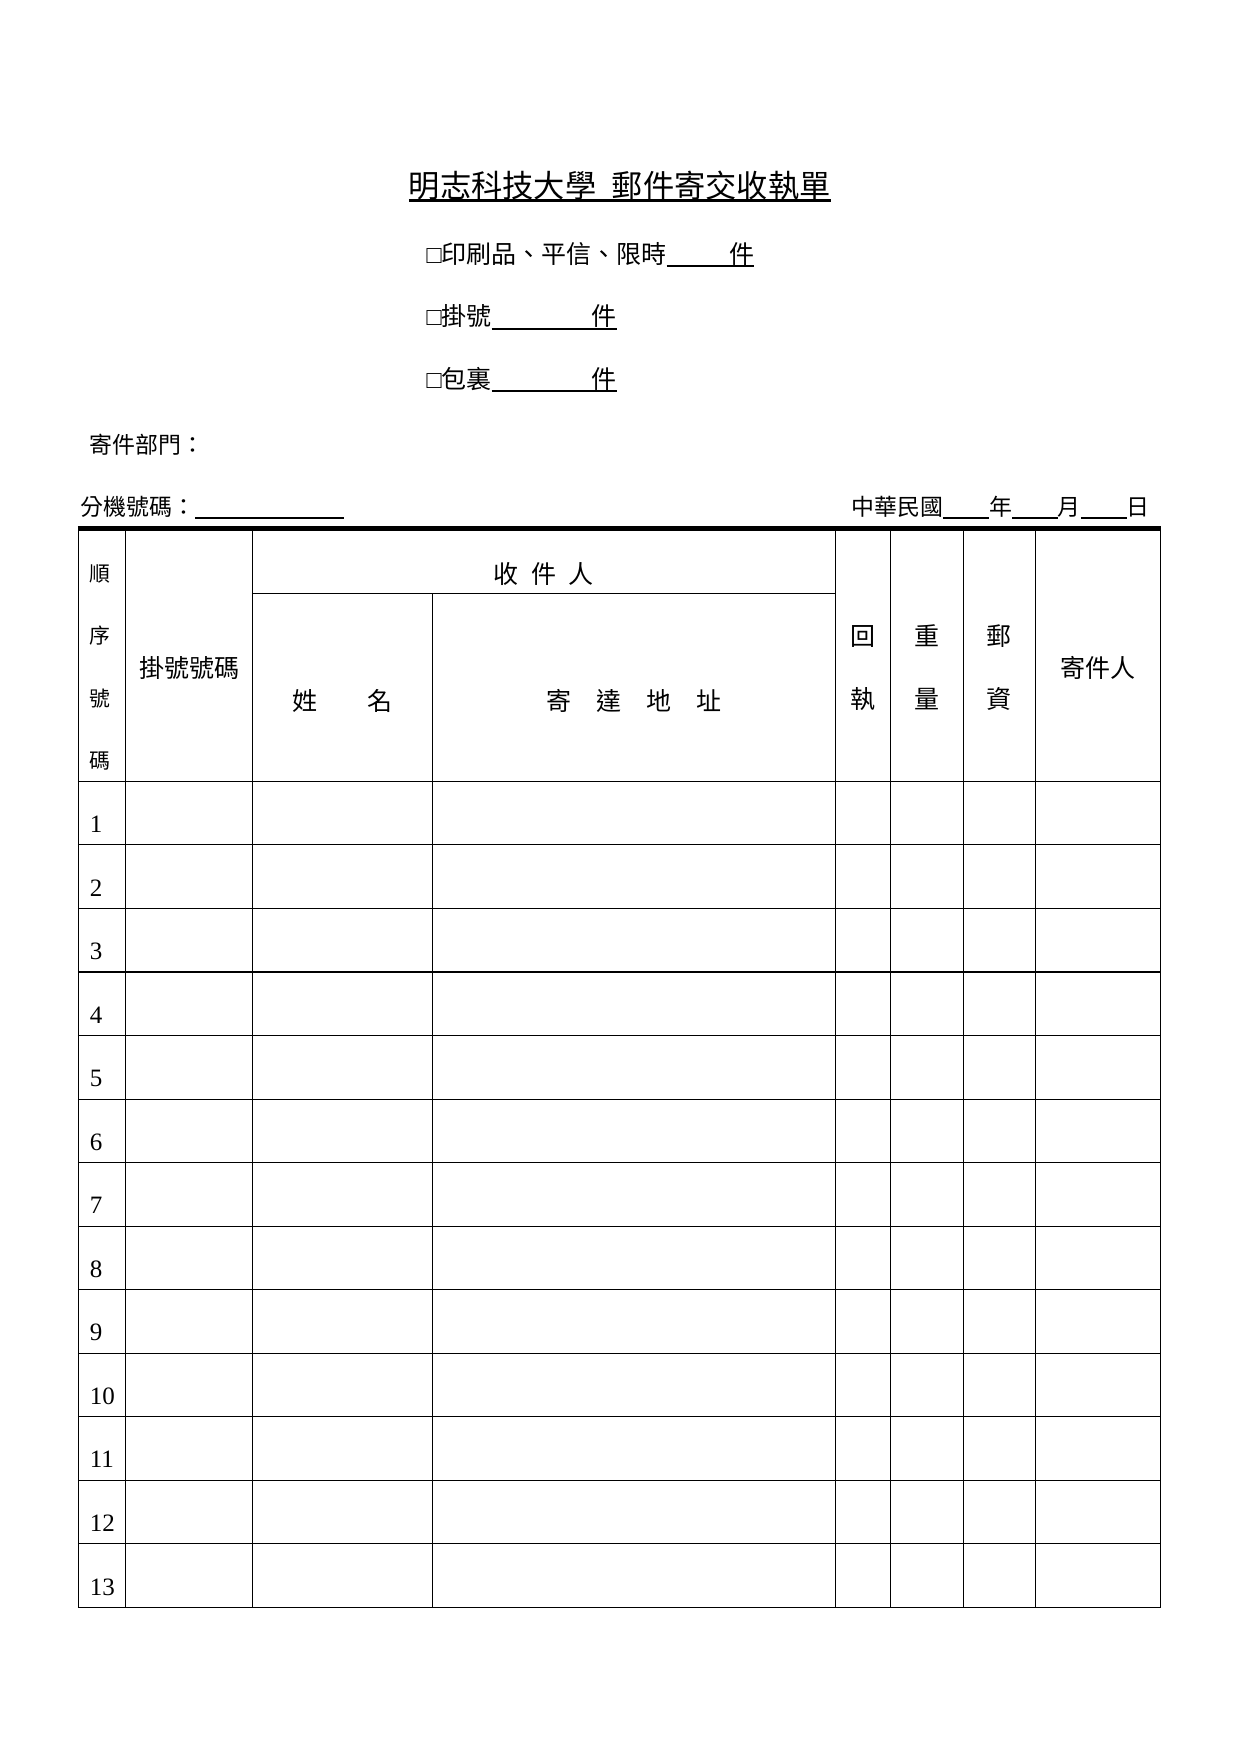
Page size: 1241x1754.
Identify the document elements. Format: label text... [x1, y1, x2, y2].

table_cell [126, 1481, 252, 1543]
table_cell [836, 1544, 890, 1607]
table_cell 1 [79, 782, 125, 844]
table_cell [836, 845, 890, 908]
table_cell 13 [79, 1544, 125, 1607]
table_cell [433, 1100, 835, 1162]
table_cell [78, 267, 415, 334]
table_cell [964, 1354, 1035, 1416]
table_cell [126, 1100, 252, 1162]
table_cell [964, 1100, 1035, 1162]
table_cell 9 [79, 1290, 125, 1353]
table_cell [1036, 1290, 1160, 1353]
table_cell [1036, 1544, 1160, 1607]
table_cell [433, 1227, 835, 1289]
table_cell [964, 1417, 1035, 1480]
table_cell 11 [79, 1417, 125, 1480]
table_cell [891, 1163, 963, 1226]
table_cell [891, 782, 963, 844]
table_cell [415, 405, 835, 526]
table_cell [836, 973, 890, 1035]
table_cell 10 [79, 1354, 125, 1416]
table_cell [253, 1036, 432, 1098]
table_cell [1036, 1227, 1160, 1289]
table_cell [253, 1354, 432, 1416]
table_cell [433, 845, 835, 908]
table_cell [126, 1544, 252, 1607]
table_cell [836, 1481, 890, 1543]
table_cell [253, 782, 432, 844]
table_cell [433, 909, 835, 971]
table_cell [253, 845, 432, 908]
table_cell [78, 204, 415, 267]
table_cell □印刷品、平信、限時 件 □掛號 件 □包裏 件 [415, 204, 835, 405]
table_cell [964, 782, 1035, 844]
table_cell [126, 1354, 252, 1416]
table_cell [126, 1290, 252, 1353]
table_cell [964, 1544, 1035, 1607]
table_cell [1036, 845, 1160, 908]
table_cell [1036, 1354, 1160, 1416]
table_cell [836, 1290, 890, 1353]
table_cell [836, 1163, 890, 1226]
table_cell [126, 1417, 252, 1480]
table_cell [253, 1544, 432, 1607]
table_cell [126, 782, 252, 844]
table_cell 回執 [836, 531, 890, 781]
table_cell 6 [79, 1100, 125, 1162]
table_cell 順序號碼 [79, 531, 125, 781]
table_cell [1036, 1481, 1160, 1543]
table_cell 掛號號碼 [126, 531, 252, 781]
table_cell [433, 1417, 835, 1480]
table_cell [433, 973, 835, 1035]
table_cell [253, 1481, 432, 1543]
table_cell [126, 1036, 252, 1098]
table_cell 姓 名 [253, 594, 432, 781]
table_cell [891, 1100, 963, 1162]
table_cell [253, 973, 432, 1035]
table_cell 12 [79, 1481, 125, 1543]
table_cell [433, 782, 835, 844]
table_cell [836, 782, 890, 844]
table_cell 郵資 [964, 531, 1035, 781]
table_cell [1036, 1036, 1160, 1098]
table_cell 收 件 人 [253, 531, 835, 593]
table_cell 7 [79, 1163, 125, 1226]
table_cell [836, 1227, 890, 1289]
table_cell [253, 1227, 432, 1289]
table_cell 2 [79, 845, 125, 908]
table_cell [433, 1354, 835, 1416]
table_cell [433, 1036, 835, 1098]
table_cell 4 [79, 973, 125, 1035]
table_cell [126, 845, 252, 908]
table_cell [891, 973, 963, 1035]
table_cell [964, 909, 1035, 971]
table_cell [253, 1417, 432, 1480]
table_cell 寄件人 [1036, 531, 1160, 781]
table_cell [964, 1290, 1035, 1353]
table_cell [891, 1544, 963, 1607]
table_cell 寄 達 地 址 [433, 594, 835, 781]
table_cell [433, 1481, 835, 1543]
table_cell [836, 1417, 890, 1480]
table_cell [891, 1290, 963, 1353]
table_cell 寄件部門： 分機號碼： [78, 334, 415, 526]
table_cell [891, 1227, 963, 1289]
table_cell [433, 1290, 835, 1353]
table_cell [253, 909, 432, 971]
table_cell [891, 1417, 963, 1480]
table_cell 重量 [891, 531, 963, 781]
table_cell [253, 1100, 432, 1162]
table_cell [891, 845, 963, 908]
table_cell [253, 1163, 432, 1226]
table_cell [253, 1290, 432, 1353]
table_cell [964, 1481, 1035, 1543]
table_cell [1036, 1417, 1160, 1480]
table_cell [964, 845, 1035, 908]
table_cell [1036, 1100, 1160, 1162]
table_cell [836, 1354, 890, 1416]
table_cell [433, 1163, 835, 1226]
table_cell [1036, 909, 1160, 971]
table_cell 8 [79, 1227, 125, 1289]
table_cell [836, 1036, 890, 1098]
table_cell [964, 1163, 1035, 1226]
table_cell [1036, 973, 1160, 1035]
table_cell [964, 1227, 1035, 1289]
table_cell [1036, 1163, 1160, 1226]
table_cell [126, 1227, 252, 1289]
table_cell [126, 1163, 252, 1226]
table_cell [126, 909, 252, 971]
table_header 明志科技大學 郵件寄交收執單 [78, 142, 1161, 204]
table_cell [836, 1100, 890, 1162]
table_cell [891, 1481, 963, 1543]
table_cell [1036, 782, 1160, 844]
table_cell [836, 909, 890, 971]
table_cell 中華民國 年 月 日 [835, 204, 1161, 526]
table_cell [891, 1036, 963, 1098]
table_cell [891, 909, 963, 971]
table_cell 5 [79, 1036, 125, 1098]
table_cell [126, 973, 252, 1035]
table_cell 3 [79, 909, 125, 971]
table_cell [964, 1036, 1035, 1098]
table_cell [964, 973, 1035, 1035]
table_cell [433, 1544, 835, 1607]
table_cell [891, 1354, 963, 1416]
